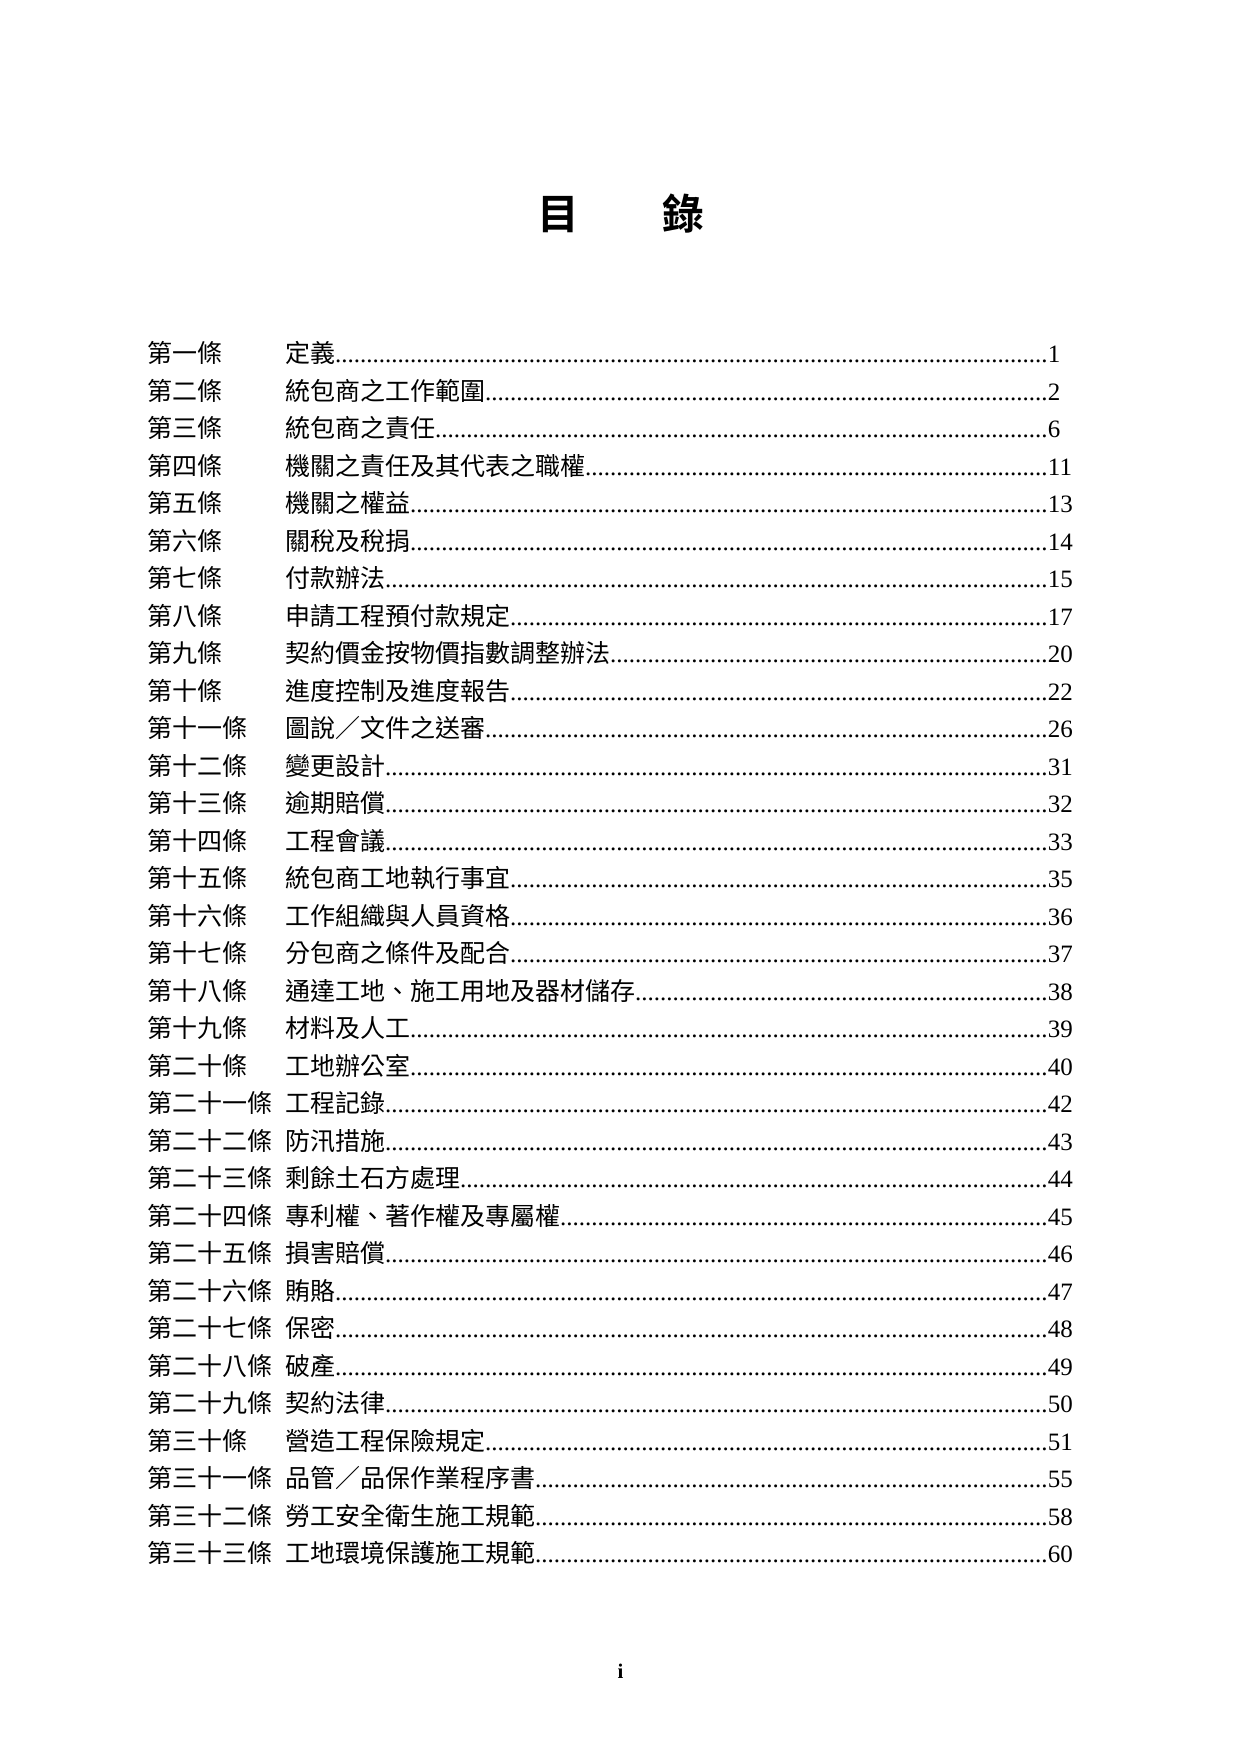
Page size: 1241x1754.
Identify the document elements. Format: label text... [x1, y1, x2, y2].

text 第二十八條 破產 49 [148, 1346, 1092, 1383]
text 第十五條 統包商工地執行事宜 35 [148, 858, 1092, 896]
text 第二條 統包商之工作範圍 2 [148, 371, 1092, 408]
text 第七條 付款辦法 15 [148, 558, 1092, 596]
text 第二十二條 防汛措施 43 [148, 1121, 1092, 1158]
text 第四條 機關之責任及其代表之職權 11 [148, 446, 1092, 483]
text 第二十三條 剩餘土石方處理 44 [148, 1158, 1092, 1196]
text 第三十條 營造工程保險規定 51 [148, 1421, 1092, 1458]
text 第十六條 工作組織與人員資格 36 [148, 896, 1092, 933]
text 第九條 契約價金按物價指數調整辦法 20 [148, 633, 1092, 671]
text 第十八條 通達工地、施工用地及器材儲存 38 [148, 971, 1092, 1008]
text 第二十六條 賄賂 47 [148, 1271, 1092, 1308]
text 第五條 機關之權益 13 [148, 483, 1092, 521]
text 第八條 申請工程預付款規定 17 [148, 596, 1092, 633]
text 第二十七條 保密 48 [148, 1308, 1092, 1346]
text 第二十五條 損害賠償 46 [148, 1233, 1092, 1271]
text 第三十三條 工地環境保護施工規範 60 [148, 1533, 1092, 1571]
text 第二十四條 專利權、著作權及專屬權 45 [148, 1196, 1092, 1233]
text 第三十二條 勞工安全衛生施工規範 58 [148, 1496, 1092, 1533]
text 第一條 定義 1 [148, 333, 1092, 371]
text 第十條 進度控制及進度報告 22 [148, 671, 1092, 708]
text 第十三條 逾期賠償 32 [148, 783, 1092, 821]
text 第十九條 材料及人工 39 [148, 1008, 1092, 1046]
text 第十一條 圖說／文件之送審 26 [148, 708, 1092, 746]
text 第十七條 分包商之條件及配合 37 [148, 933, 1092, 971]
text 第二十條 工地辦公室 40 [148, 1046, 1092, 1083]
text 第十四條 工程會議 33 [148, 821, 1092, 858]
text 第六條 關稅及稅捐 14 [148, 521, 1092, 558]
text 第三條 統包商之責任 6 [148, 408, 1092, 446]
text 第三十一條 品管／品保作業程序書 55 [148, 1458, 1092, 1496]
text 第十二條 變更設計 31 [148, 746, 1092, 783]
text 第二十一條 工程記錄 42 [148, 1083, 1092, 1121]
text 第二十九條 契約法律 50 [148, 1383, 1092, 1421]
text 目 錄 [148, 174, 1092, 249]
